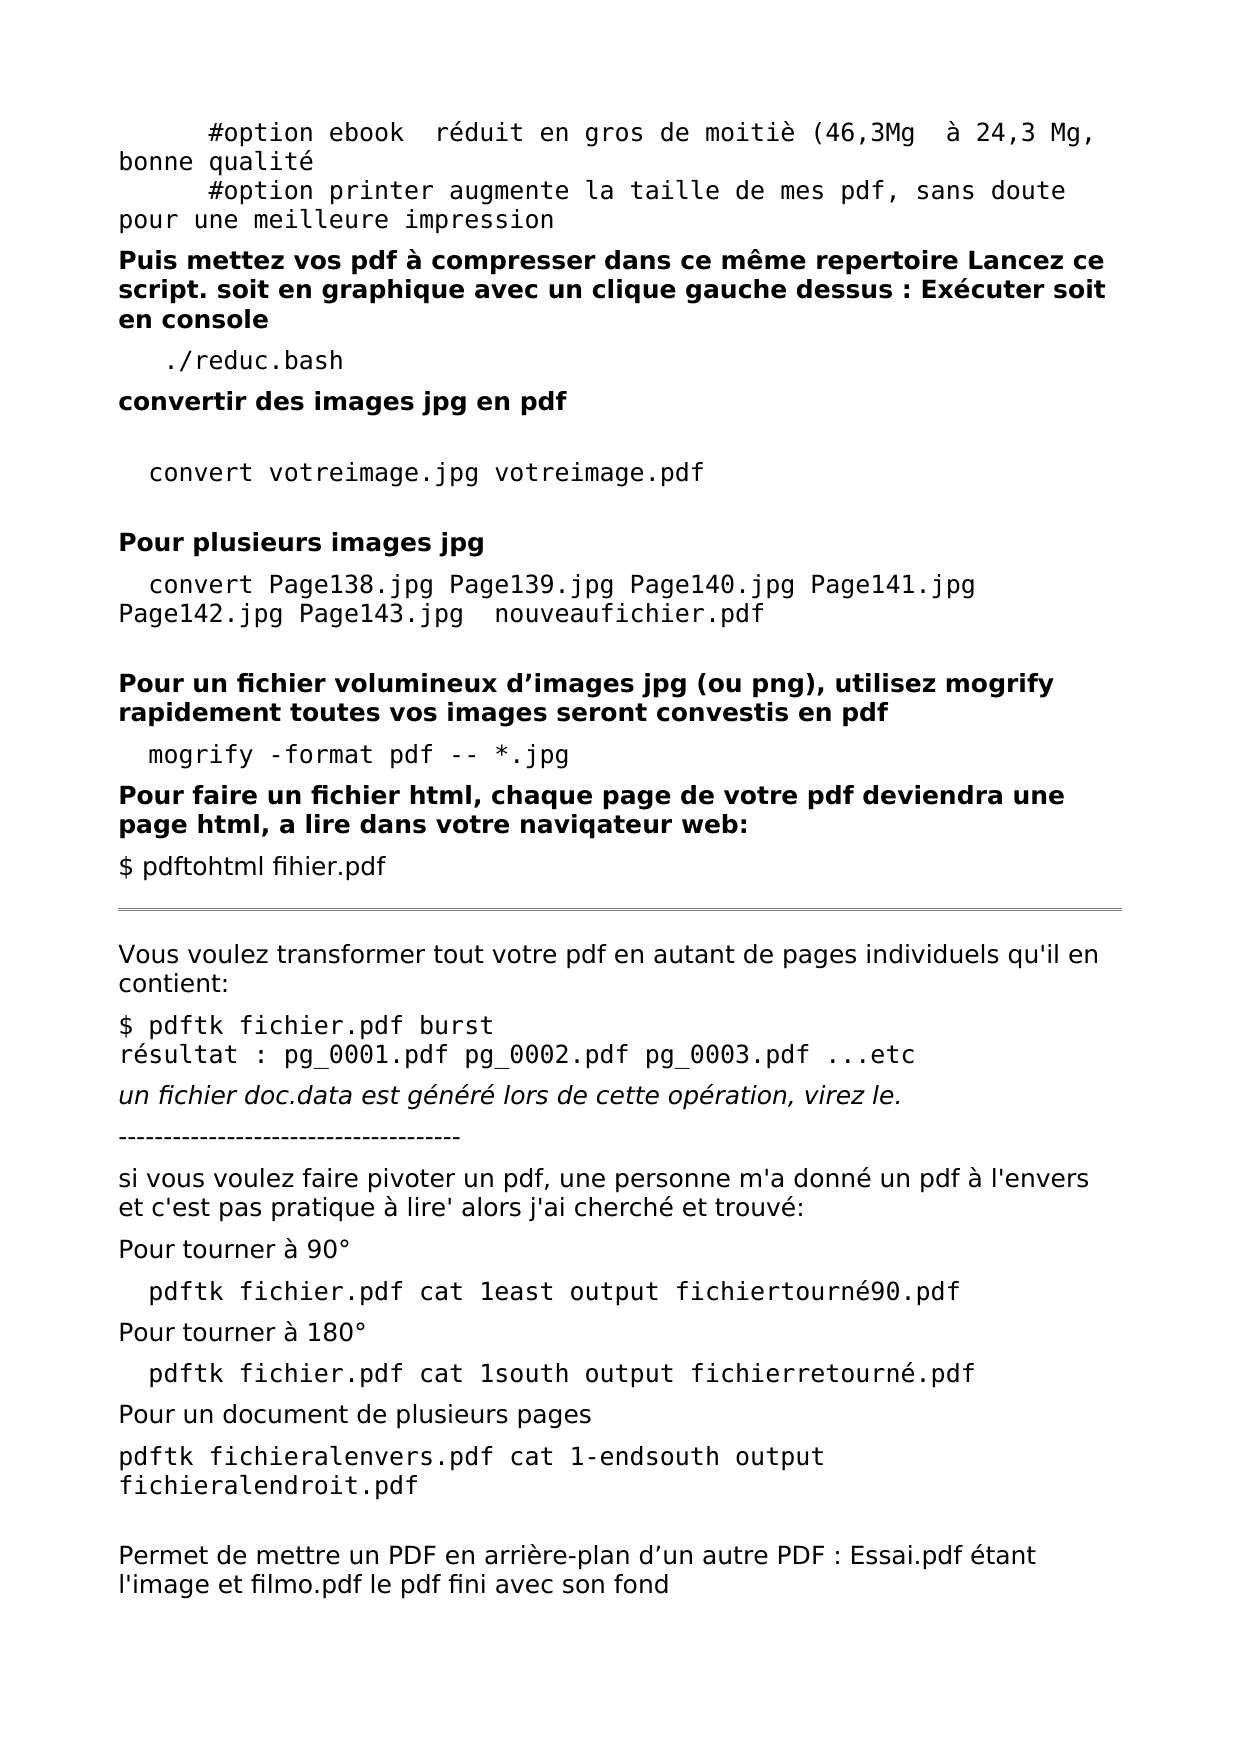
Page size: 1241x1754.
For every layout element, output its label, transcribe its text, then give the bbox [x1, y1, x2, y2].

text Pour tourner à 90° [118, 1235, 1122, 1264]
text un fichier doc.data est généré lors de cette opération, virez le. [118, 1081, 1122, 1110]
text Vous voulez transformer tout votre pdf en autant de pages individuels qu'il en contient: [118, 940, 1122, 998]
text $ pdftk fichier.pdf burst résultat : pg_0001.pdf pg_0002.pdf pg_0003.pdf ...etc [118, 1011, 1122, 1069]
text convert votreimage.jpg votreimage.pdf [118, 429, 1122, 517]
text #option ebook réduit en gros de moitiè (46,3Mg à 24,3 Mg, bonne qualité #option printer augmente la taille de mes pdf, sans doute pour une meilleure impression [118, 118, 1122, 235]
text pdftk fichier.pdf cat 1south output fichierretourné.pdf [118, 1359, 1122, 1388]
text Permet de mettre un PDF en arrière-plan d’un autre PDF : Essai.pdf étant l'image et filmo.pdf le pdf fini avec son fond [118, 1541, 1122, 1599]
text -------------------------------------- [118, 1123, 1122, 1152]
text ./reduc.bash [118, 347, 1122, 376]
text si vous voulez faire pivoter un pdf, une personne m'a donné un pdf à l'envers et c'est pas pratique à lire' alors j'ai cherché et trouvé: [118, 1164, 1122, 1223]
text Pour un fichier volumineux d’images jpg (ou png), utilisez mogrify rapidement toutes vos images seront convestis en pdf [118, 669, 1122, 728]
text Pour tourner à 180° [118, 1318, 1122, 1347]
text Puis mettez vos pdf à compresser dans ce même repertoire Lancez ce script. soit en graphique avec un clique gauche dessus : Exécuter soit en console [118, 247, 1122, 334]
text pdftk fichier.pdf cat 1east output fichiertourné90.pdf [118, 1277, 1122, 1306]
text $ pdftohtml fihier.pdf [118, 852, 1122, 881]
text pdftk fichieralenvers.pdf cat 1-endsouth output fichieralendroit.pdf [118, 1442, 1122, 1529]
text Pour plusieurs images jpg [118, 528, 1122, 558]
text Pour un document de plusieurs pages [118, 1400, 1122, 1429]
text mogrify -format pdf -- *.jpg [118, 740, 1122, 769]
text Pour faire un fichier html, chaque page de votre pdf deviendra une page html, a lire dans votre naviqateur web: [118, 781, 1122, 839]
text convert Page138.jpg Page139.jpg Page140.jpg Page141.jpg Page142.jpg Page143.jpg nouveaufichier.pdf [118, 570, 1122, 658]
text convertir des images jpg en pdf [118, 387, 1122, 417]
